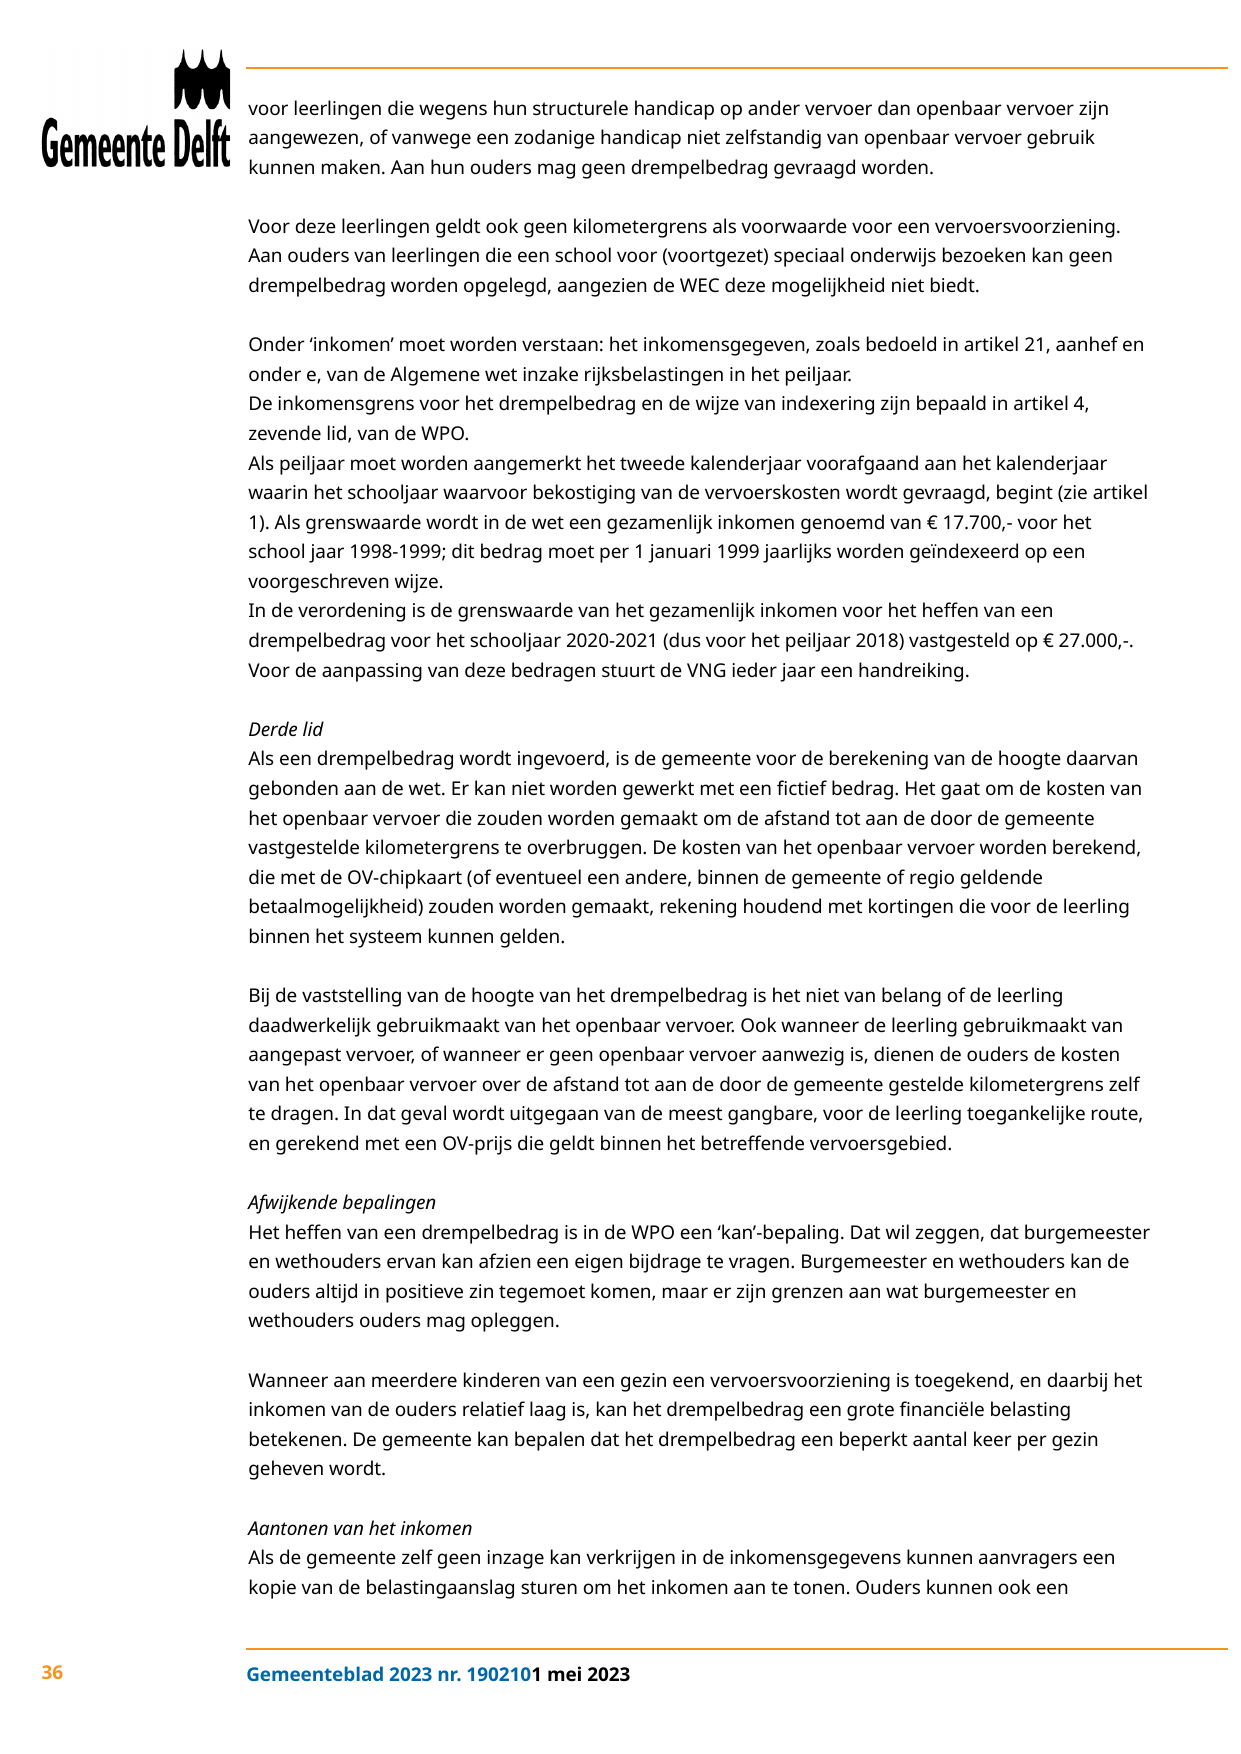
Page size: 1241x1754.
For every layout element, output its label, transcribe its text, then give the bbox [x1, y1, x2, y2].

text De inkomensgrens voor het drempelbedrag en de wijze van indexering zijn bepaald in artikel 4, zevende lid, van de WPO. [248, 391, 1152, 446]
text voor leerlingen die wegens hun structurele handicap op ander vervoer dan openbaar vervoer zijn aangewezen, of vanwege een zodanige handicap niet zelfstandig van openbaar vervoer gebruik kunnen maken. Aan hun ouders mag geen drempelbedrag gevraagd worden. [248, 95, 1152, 180]
text Als een drempelbedrag wordt ingevoerd, is de gemeente voor de berekening van de hoogte daarvan gebonden aan de wet. Er kan niet worden gewerkt met een fictief bedrag. Het gaat om de kosten van het openbaar vervoer die zouden worden gemaakt om de afstand tot aan de door de gemeente vastgestelde kilometergrens te overbruggen. De kosten van het openbaar vervoer worden berekend, die met de OV-chipkaart (of eventueel een andere, binnen de gemeente of regio geldende betaalmogelijkheid) zouden worden gemaakt, rekening houdend met kortingen die voor de leerling binnen het systeem kunnen gelden. [248, 746, 1152, 949]
text Aantonen van het inkomen [248, 1515, 1152, 1541]
text Derde lid [248, 716, 1152, 742]
text Afwijkende bepalingen [248, 1189, 1152, 1215]
text In de verordening is de grenswaarde van het gezamenlijk inkomen voor het heffen van een drempelbedrag voor het schooljaar 2020-2021 (dus voor het peiljaar 2018) vastgesteld op € 27.000,-. Voor de aanpassing van deze bedragen stuurt de VNG ieder jaar een handreiking. [248, 598, 1152, 683]
text Wanneer aan meerdere kinderen van een gezin een vervoersvoorziening is toegekend, en daarbij het inkomen van de ouders relatief laag is, kan het drempelbedrag een grote financiële belasting betekenen. De gemeente kan bepalen dat het drempelbedrag een beperkt aantal keer per gezin geheven wordt. [248, 1367, 1152, 1481]
text Als peiljaar moet worden aangemerkt het tweede kalenderjaar voorafgaand aan het kalenderjaar waarin het schooljaar waarvoor bekostiging van de vervoerskosten wordt gevraagd, begint (zie artikel 1). Als grenswaarde wordt in de wet een gezamenlijk inkomen genoemd van € 17.700,- voor het school jaar 1998-1999; dit bedrag moet per 1 januari 1999 jaarlijks worden geïndexeerd op een voorgeschreven wijze. [248, 450, 1152, 594]
picture [41, 47, 231, 172]
text Onder ‘inkomen’ moet worden verstaan: het inkomensgegeven, zoals bedoeld in artikel 21, aanhef en onder e, van de Algemene wet inzake rijksbelastingen in het peiljaar. [248, 331, 1152, 387]
text Het heffen van een drempelbedrag is in de WPO een ‘kan’-bepaling. Dat wil zeggen, dat burgemeester en wethouders ervan kan afzien een eigen bijdrage te vragen. Burgemeester en wethouders kan de ouders altijd in positieve zin tegemoet komen, maar er zijn grenzen aan wat burgemeester en wethouders ouders mag opleggen. [248, 1219, 1152, 1333]
text Als de gemeente zelf geen inzage kan verkrijgen in de inkomensgegevens kunnen aanvragers een kopie van de belastingaanslag sturen om het inkomen aan te tonen. Ouders kunnen ook een [248, 1544, 1152, 1600]
text Bij de vaststelling van de hoogte van het drempelbedrag is het niet van belang of de leerling daadwerkelijk gebruikmaakt van het openbaar vervoer. Ook wanneer de leerling gebruikmaakt van aangepast vervoer, of wanneer er geen openbaar vervoer aanwezig is, dienen de ouders de kosten van het openbaar vervoer over de afstand tot aan de door de gemeente gestelde kilometergrens zelf te dragen. In dat geval wordt uitgegaan van de meest gangbare, voor de leerling toegankelijke route, en gerekend met een OV-prijs die geldt binnen het betreffende vervoersgebied. [248, 982, 1152, 1156]
text Voor deze leerlingen geldt ook geen kilometergrens als voorwaarde voor een vervoersvoorziening. [248, 213, 1152, 239]
text Aan ouders van leerlingen die een school voor (voortgezet) speciaal onderwijs bezoeken kan geen drempelbedrag worden opgelegd, aangezien de WEC deze mogelijkheid niet biedt. [248, 243, 1152, 298]
